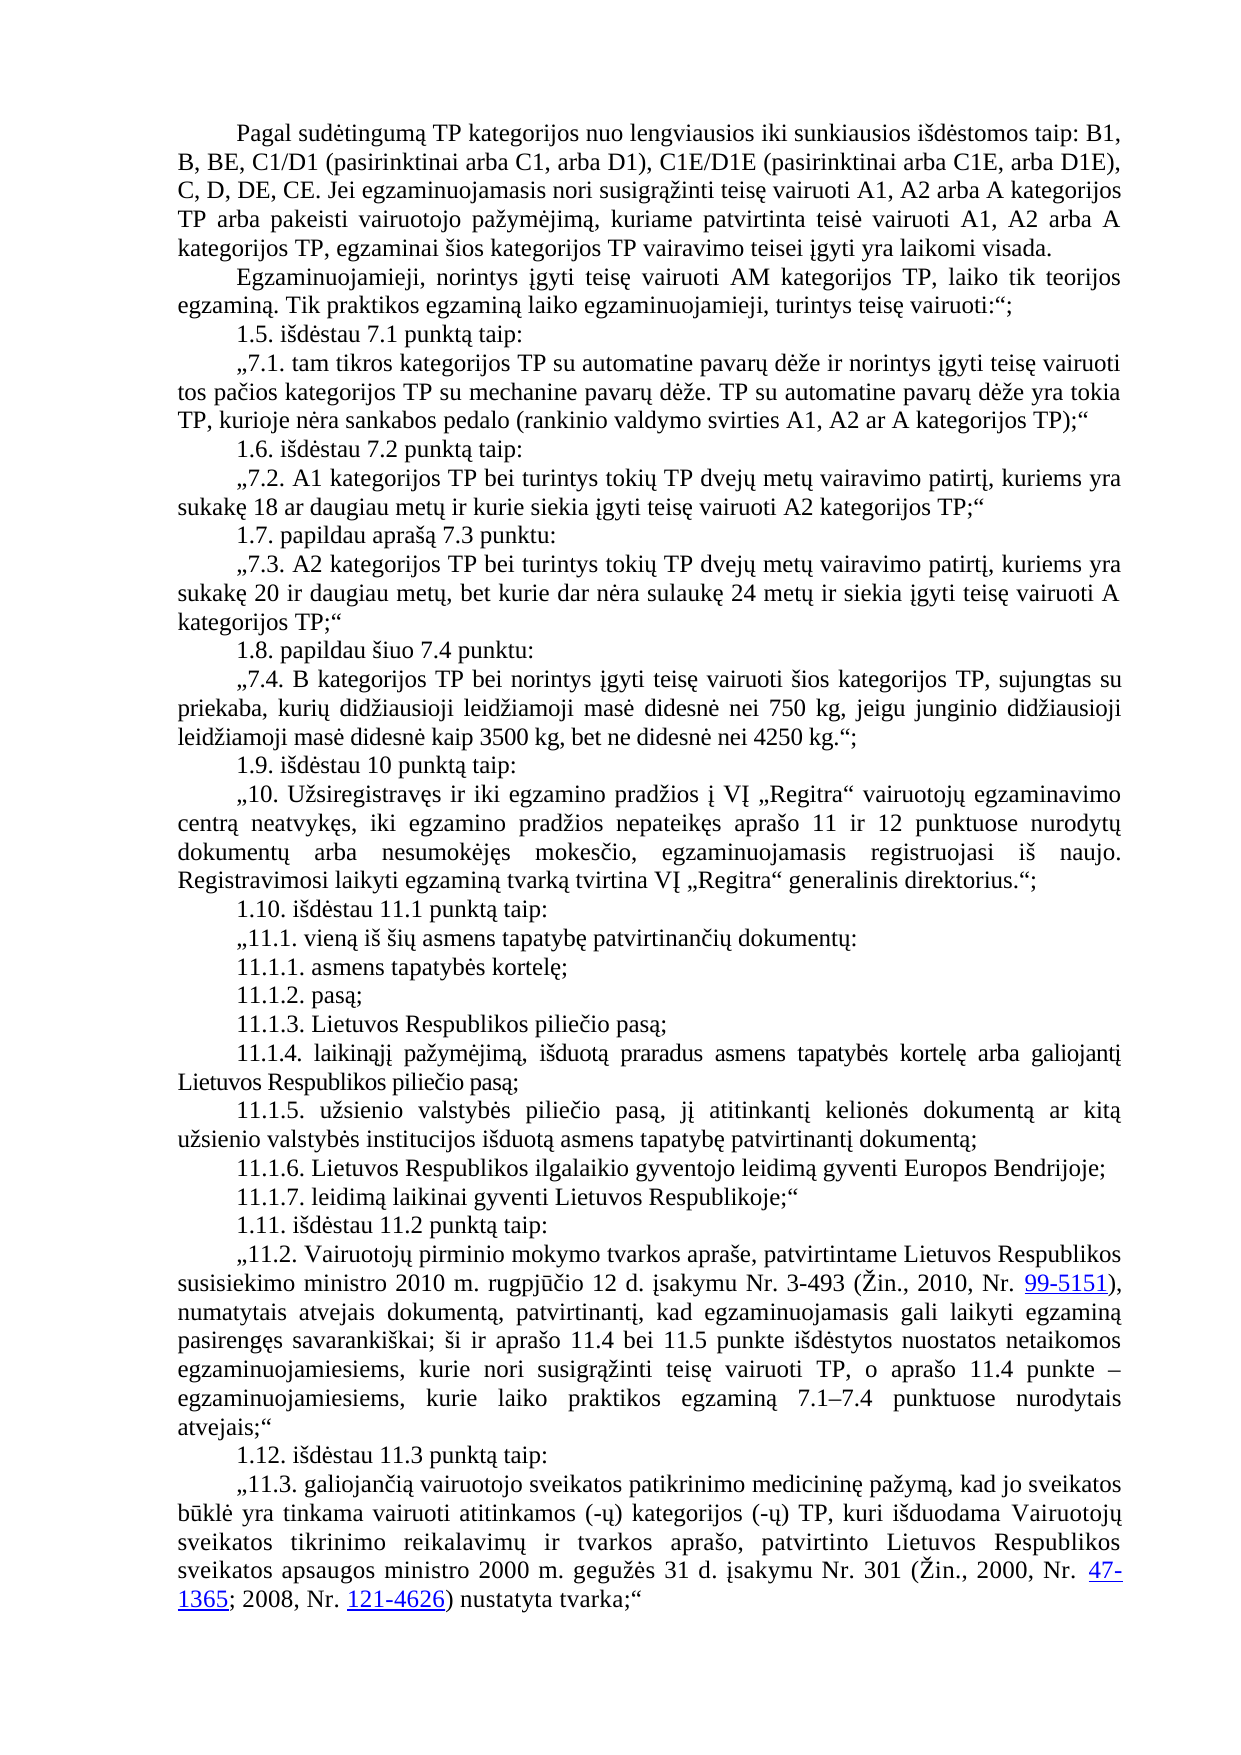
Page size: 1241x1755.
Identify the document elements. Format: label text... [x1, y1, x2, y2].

text „10. Užsiregistravęs ir iki egzamino pradžios į VĮ „Regitra“ vairuotojų egzaminavimo centrą neatvykęs, iki egzamino pradžios nepateikęs aprašo 11 ir 12 punktuose nurodytų dokumentų arba nesumokėjęs mokesčio, egzaminuojamasis registruojasi iš naujo. Registravimosi laikyti egzaminą tvarką tvirtina VĮ „Regitra“ generalinis direktorius.“; [177, 779, 1122, 894]
text „11.2. Vairuotojų pirminio mokymo tvarkos apraše, patvirtintame Lietuvos Respublikos susisiekimo ministro 2010 m. rugpjūčio 12 d. įsakymu Nr. 3-493 (Žin., 2010, Nr. 99-5151), numatytais atvejais dokumentą, patvirtinantį, kad egzaminuojamasis gali laikyti egzaminą pasirengęs savarankiškai; ši ir aprašo 11.4 bei 11.5 punkte išdėstytos nuostatos netaikomos egzaminuojamiesiems, kurie nori susigrąžinti teisę vairuoti TP, o aprašo 11.4 punkte – egzaminuojamiesiems, kurie laiko praktikos egzaminą 7.1–7.4 punktuose nurodytais atvejais;“ [177, 1239, 1122, 1441]
text „7.2. A1 kategorijos TP bei turintys tokių TP dvejų metų vairavimo patirtį, kuriems yra sukakę 18 ar daugiau metų ir kurie siekia įgyti teisę vairuoti A2 kategorijos TP;“ [177, 463, 1122, 521]
text „7.1. tam tikros kategorijos TP su automatine pavarų dėže ir norintys įgyti teisę vairuoti tos pačios kategorijos TP su mechanine pavarų dėže. TP su automatine pavarų dėže yra tokia TP, kurioje nėra sankabos pedalo (rankinio valdymo svirties A1, A2 ar A kategorijos TP);“ [177, 348, 1122, 434]
text 11.1.6. Lietuvos Respublikos ilgalaikio gyventojo leidimą gyventi Europos Bendrijoje; [177, 1153, 1122, 1182]
text Egzaminuojamieji, norintys įgyti teisę vairuoti AM kategorijos TP, laiko tik teorijos egzaminą. Tik praktikos egzaminą laiko egzaminuojamieji, turintys teisę vairuoti:“; [177, 262, 1122, 319]
text 11.1.3. Lietuvos Respublikos piliečio pasą; [177, 1009, 1122, 1038]
text 11.1.2. pasą; [177, 981, 1122, 1009]
text Pagal sudėtingumą TP kategorijos nuo lengviausios iki sunkiausios išdėstomos taip: B1, B, BE, C1/D1 (pasirinktinai arba C1, arba D1), C1E/D1E (pasirinktinai arba C1E, arba D1E), C, D, DE, CE. Jei egzaminuojamasis nori susigrąžinti teisę vairuoti A1, A2 arba A kategorijos TP arba pakeisti vairuotojo pažymėjimą, kuriame patvirtinta teisė vairuoti A1, A2 arba A kategorijos TP, egzaminai šios kategorijos TP vairavimo teisei įgyti yra laikomi visada. [177, 118, 1122, 262]
text 1.12. išdėstau 11.3 punktą taip: [177, 1441, 1122, 1469]
text 11.1.4. laikinąjį pažymėjimą, išduotą praradus asmens tapatybės kortelę arba galiojantį Lietuvos Respublikos piliečio pasą; [177, 1038, 1122, 1096]
text 1.7. papildau aprašą 7.3 punktu: [177, 521, 1122, 549]
text „7.4. B kategorijos TP bei norintys įgyti teisę vairuoti šios kategorijos TP, sujungtas su priekaba, kurių didžiausioji leidžiamoji masė didesnė nei 750 kg, jeigu junginio didžiausioji leidžiamoji masė didesnė kaip 3500 kg, bet ne didesnė nei 4250 kg.“; [177, 664, 1122, 751]
text 11.1.7. leidimą laikinai gyventi Lietuvos Respublikoje;“ [177, 1182, 1122, 1211]
text „11.3. galiojančią vairuotojo sveikatos patikrinimo medicininę pažymą, kad jo sveikatos būklė yra tinkama vairuoti atitinkamos (-ų) kategorijos (-ų) TP, kuri išduodama Vairuotojų sveikatos tikrinimo reikalavimų ir tvarkos aprašo, patvirtinto Lietuvos Respublikos sveikatos apsaugos ministro 2000 m. gegužės 31 d. įsakymu Nr. 301 (Žin., 2000, Nr. 47-1365; 2008, Nr. 121-4626) nustatyta tvarka;“ [177, 1469, 1122, 1613]
text 1.8. papildau šiuo 7.4 punktu: [177, 636, 1122, 664]
text 11.1.5. užsienio valstybės piliečio pasą, jį atitinkantį kelionės dokumentą ar kitą užsienio valstybės institucijos išduotą asmens tapatybę patvirtinantį dokumentą; [177, 1096, 1122, 1153]
text 1.10. išdėstau 11.1 punktą taip: [177, 894, 1122, 923]
text 1.9. išdėstau 10 punktą taip: [177, 751, 1122, 779]
text „11.1. vieną iš šių asmens tapatybę patvirtinančių dokumentų: [177, 923, 1122, 952]
text 11.1.1. asmens tapatybės kortelę; [177, 952, 1122, 981]
text 1.6. išdėstau 7.2 punktą taip: [177, 434, 1122, 463]
text „7.3. A2 kategorijos TP bei turintys tokių TP dvejų metų vairavimo patirtį, kuriems yra sukakę 20 ir daugiau metų, bet kurie dar nėra sulaukę 24 metų ir siekia įgyti teisę vairuoti A kategorijos TP;“ [177, 549, 1122, 636]
text 1.11. išdėstau 11.2 punktą taip: [177, 1211, 1122, 1239]
text 1.5. išdėstau 7.1 punktą taip: [177, 319, 1122, 348]
